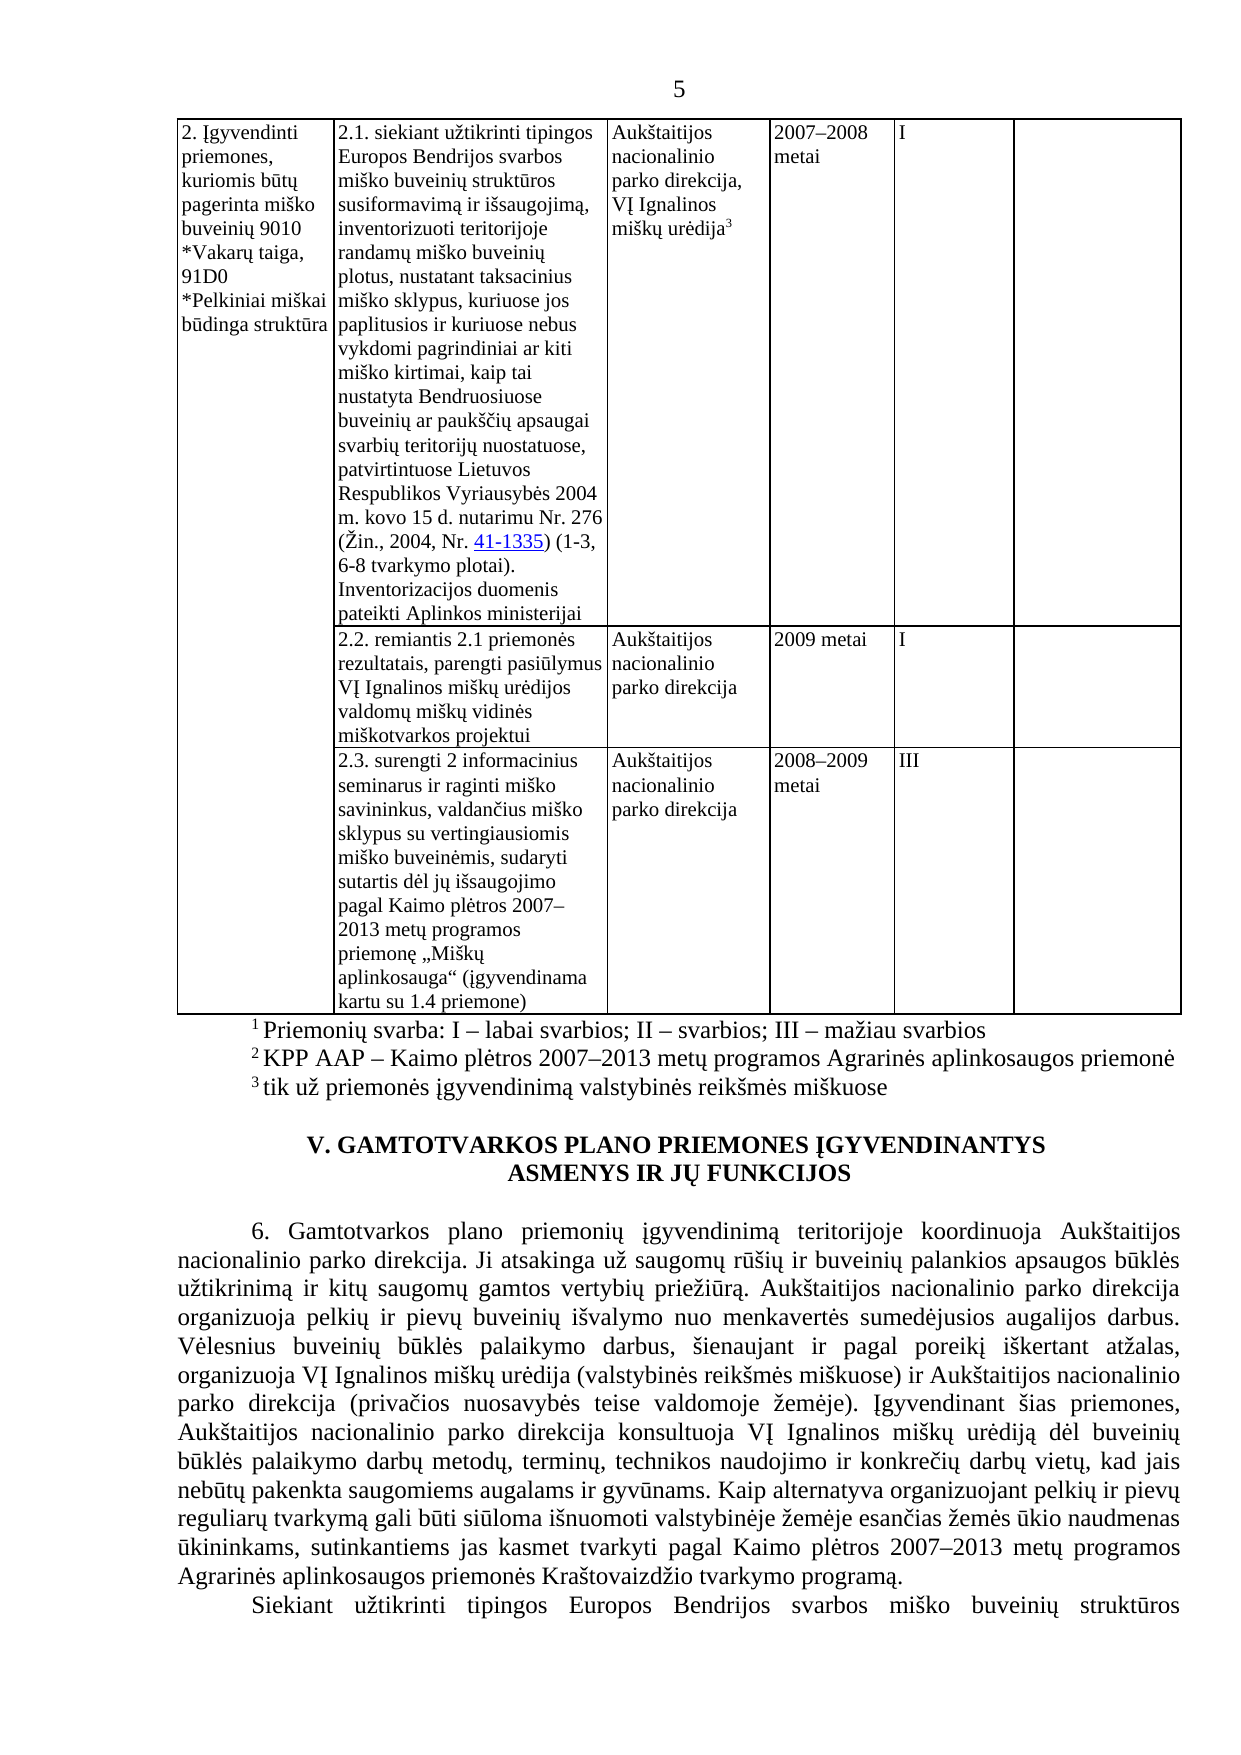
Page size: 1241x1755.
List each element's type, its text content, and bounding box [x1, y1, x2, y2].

table_cell [1015, 748, 1180, 1013]
table_cell I [895, 627, 1013, 747]
text 3 tik už priemonės įgyvendinimą valstybinės reikšmės miškuose [177, 1072, 1181, 1101]
text Siekiant užtikrinti tipingos Europos Bendrijos svarbos miško buveinių struktūros [177, 1590, 1181, 1618]
table_cell III [895, 748, 1013, 1013]
table_cell 2009 metai [771, 627, 894, 747]
table_cell 2008–2009 metai [771, 748, 894, 1013]
table_cell 2. Įgyvendinti priemones, kuriomis būtų pagerinta miško buveinių 9010 *Vakarų taiga, 91D0 *Pelkiniai miškai būdinga struktūra [178, 120, 333, 1013]
text 6. Gamtotvarkos plano priemonių įgyvendinimą teritorijoje koordinuoja Aukštaitijos nacionalinio parko direkcija. Ji atsakinga už saugomų rūšių ir buveinių palankios apsaugos būklės užtikrinimą ir kitų saugomų gamtos vertybių priežiūrą. Aukštaitijos nacionalinio parko direkcija organizuoja pelkių ir pievų buveinių išvalymo nuo menkavertės sumedėjusios augalijos darbus. Vėlesnius buveinių būklės palaikymo darbus, šienaujant ir pagal poreikį iškertant atžalas, organizuoja VĮ Ignalinos miškų urėdija (valstybinės reikšmės miškuose) ir Aukštaitijos nacionalinio parko direkcija (privačios nuosavybės teise valdomoje žemėje). Įgyvendinant šias priemones, Aukštaitijos nacionalinio parko direkcija konsultuoja VĮ Ignalinos miškų urėdiją dėl buveinių būklės palaikymo darbų metodų, terminų, technikos naudojimo ir konkrečių darbų vietų, kad jais nebūtų pakenkta saugomiems augalams ir gyvūnams. Kaip alternatyva organizuojant pelkių ir pievų reguliarų tvarkymą gali būti siūloma išnuomoti valstybinėje žemėje esančias žemės ūkio naudmenas ūkininkams, sutinkantiems jas kasmet tvarkyti pagal Kaimo plėtros 2007–2013 metų programos Agrarinės aplinkosaugos priemonės Kraštovaizdžio tvarkymo programą. [177, 1216, 1181, 1590]
table_cell 2007–2008 metai [771, 120, 894, 625]
text 2 KPP AAP – Kaimo plėtros 2007–2013 metų programos Agrarinės aplinkosaugos priemonė [177, 1043, 1181, 1072]
table_cell [1015, 120, 1180, 625]
table_cell [1015, 627, 1180, 747]
text 1 Priemonių svarba: I – labai svarbios; II – svarbios; III – mažiau svarbios [177, 1015, 1181, 1043]
text V. GAMTOTVARKOS PLANO PRIEMONES ĮGYVENDINANTYS ASMENYS IR JŲ FUNKCIJOS [177, 1130, 1181, 1187]
table_cell Aukštaitijos nacionalinio parko direkcija [608, 627, 769, 747]
table_cell Aukštaitijos nacionalinio parko direkcija, VĮ Ignalinos miškų urėdija3 [608, 120, 769, 625]
table_cell I [895, 120, 1013, 625]
table_cell Aukštaitijos nacionalinio parko direkcija [608, 748, 769, 1013]
